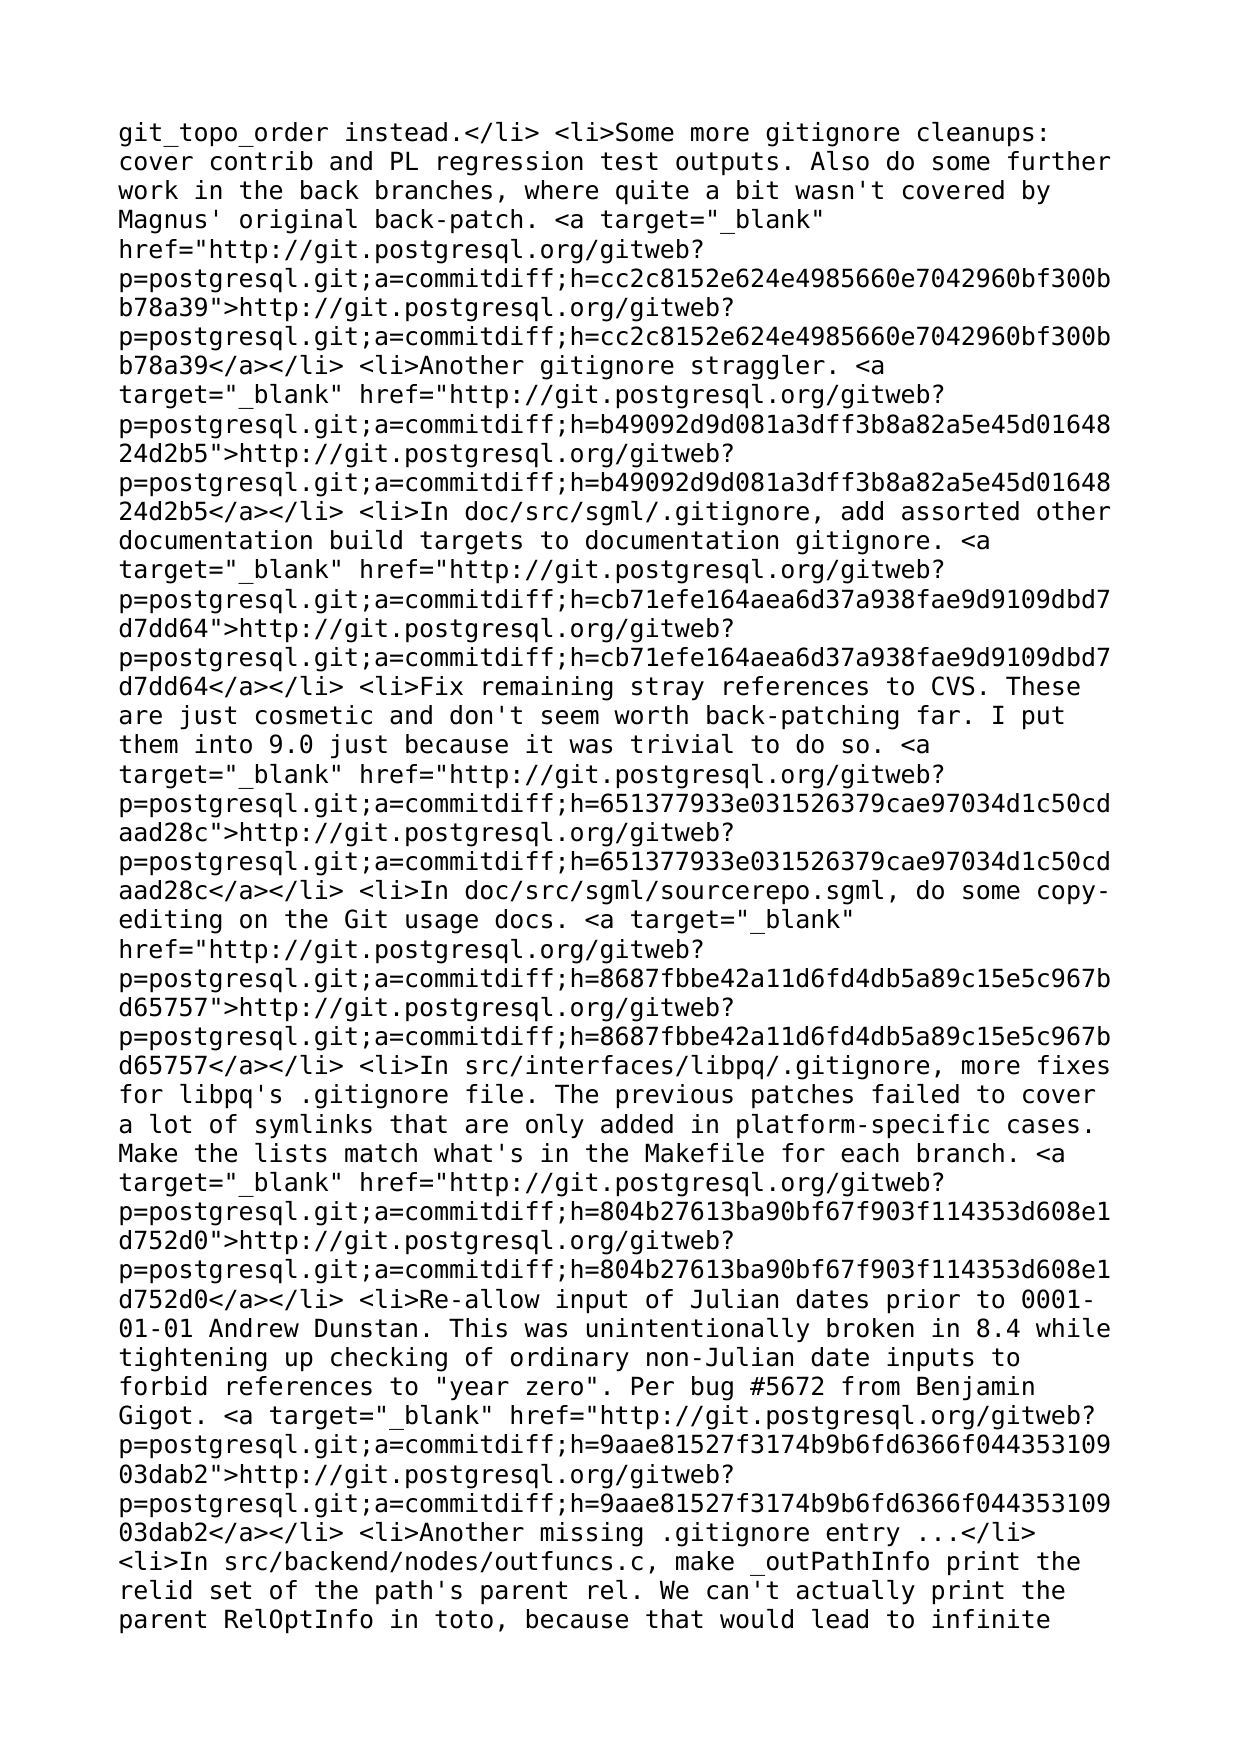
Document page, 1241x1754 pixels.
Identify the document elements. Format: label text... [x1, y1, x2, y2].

text git_topo_order instead.</li> <li>Some more gitignore cleanups: cover contrib and PL regression test outputs. Also do some further work in the back branches, where quite a bit wasn't covered by Magnus' original back-patch. <a target="_blank" href="http://git.postgresql.org/gitweb?p=postgresql.git;a=commitdiff;h=cc2c8152e624e4985660e7042960bf300bb78a39">http://git.postgresql.org/gitweb?p=postgresql.git;a=commitdiff;h=cc2c8152e624e4985660e7042960bf300bb78a39</a></li> <li>Another gitignore straggler. <a target="_blank" href="http://git.postgresql.org/gitweb?p=postgresql.git;a=commitdiff;h=b49092d9d081a3dff3b8a82a5e45d0164824d2b5">http://git.postgresql.org/gitweb?p=postgresql.git;a=commitdiff;h=b49092d9d081a3dff3b8a82a5e45d0164824d2b5</a></li> <li>In doc/src/sgml/.gitignore, add assorted other documentation build targets to documentation gitignore. <a target="_blank" href="http://git.postgresql.org/gitweb?p=postgresql.git;a=commitdiff;h=cb71efe164aea6d37a938fae9d9109dbd7d7dd64">http://git.postgresql.org/gitweb?p=postgresql.git;a=commitdiff;h=cb71efe164aea6d37a938fae9d9109dbd7d7dd64</a></li> <li>Fix remaining stray references to CVS. These are just cosmetic and don't seem worth back-patching far. I put them into 9.0 just because it was trivial to do so. <a target="_blank" href="http://git.postgresql.org/gitweb?p=postgresql.git;a=commitdiff;h=651377933e031526379cae97034d1c50cdaad28c">http://git.postgresql.org/gitweb?p=postgresql.git;a=commitdiff;h=651377933e031526379cae97034d1c50cdaad28c</a></li> <li>In doc/src/sgml/sourcerepo.sgml, do some copy-editing on the Git usage docs. <a target="_blank" href="http://git.postgresql.org/gitweb?p=postgresql.git;a=commitdiff;h=8687fbbe42a11d6fd4db5a89c15e5c967bd65757">http://git.postgresql.org/gitweb?p=postgresql.git;a=commitdiff;h=8687fbbe42a11d6fd4db5a89c15e5c967bd65757</a></li> <li>In src/interfaces/libpq/.gitignore, more fixes for libpq's .gitignore file. The previous patches failed to cover a lot of symlinks that are only added in platform-specific cases. Make the lists match what's in the Makefile for each branch. <a target="_blank" href="http://git.postgresql.org/gitweb?p=postgresql.git;a=commitdiff;h=804b27613ba90bf67f903f114353d608e1d752d0">http://git.postgresql.org/gitweb?p=postgresql.git;a=commitdiff;h=804b27613ba90bf67f903f114353d608e1d752d0</a></li> <li>Re-allow input of Julian dates prior to 0001-01-01 Andrew Dunstan. This was unintentionally broken in 8.4 while tightening up checking of ordinary non-Julian date inputs to forbid references to "year zero". Per bug #5672 from Benjamin Gigot. <a target="_blank" href="http://git.postgresql.org/gitweb?p=postgresql.git;a=commitdiff;h=9aae81527f3174b9b6fd6366f04435310903dab2">http://git.postgresql.org/gitweb?p=postgresql.git;a=commitdiff;h=9aae81527f3174b9b6fd6366f04435310903dab2</a></li> <li>Another missing .gitignore entry ...</li> <li>In src/backend/nodes/outfuncs.c, make _outPathInfo print the relid set of the path's parent rel. We can't actually print the parent RelOptInfo in toto, because that would lead to infinite [118, 118, 1122, 1635]
